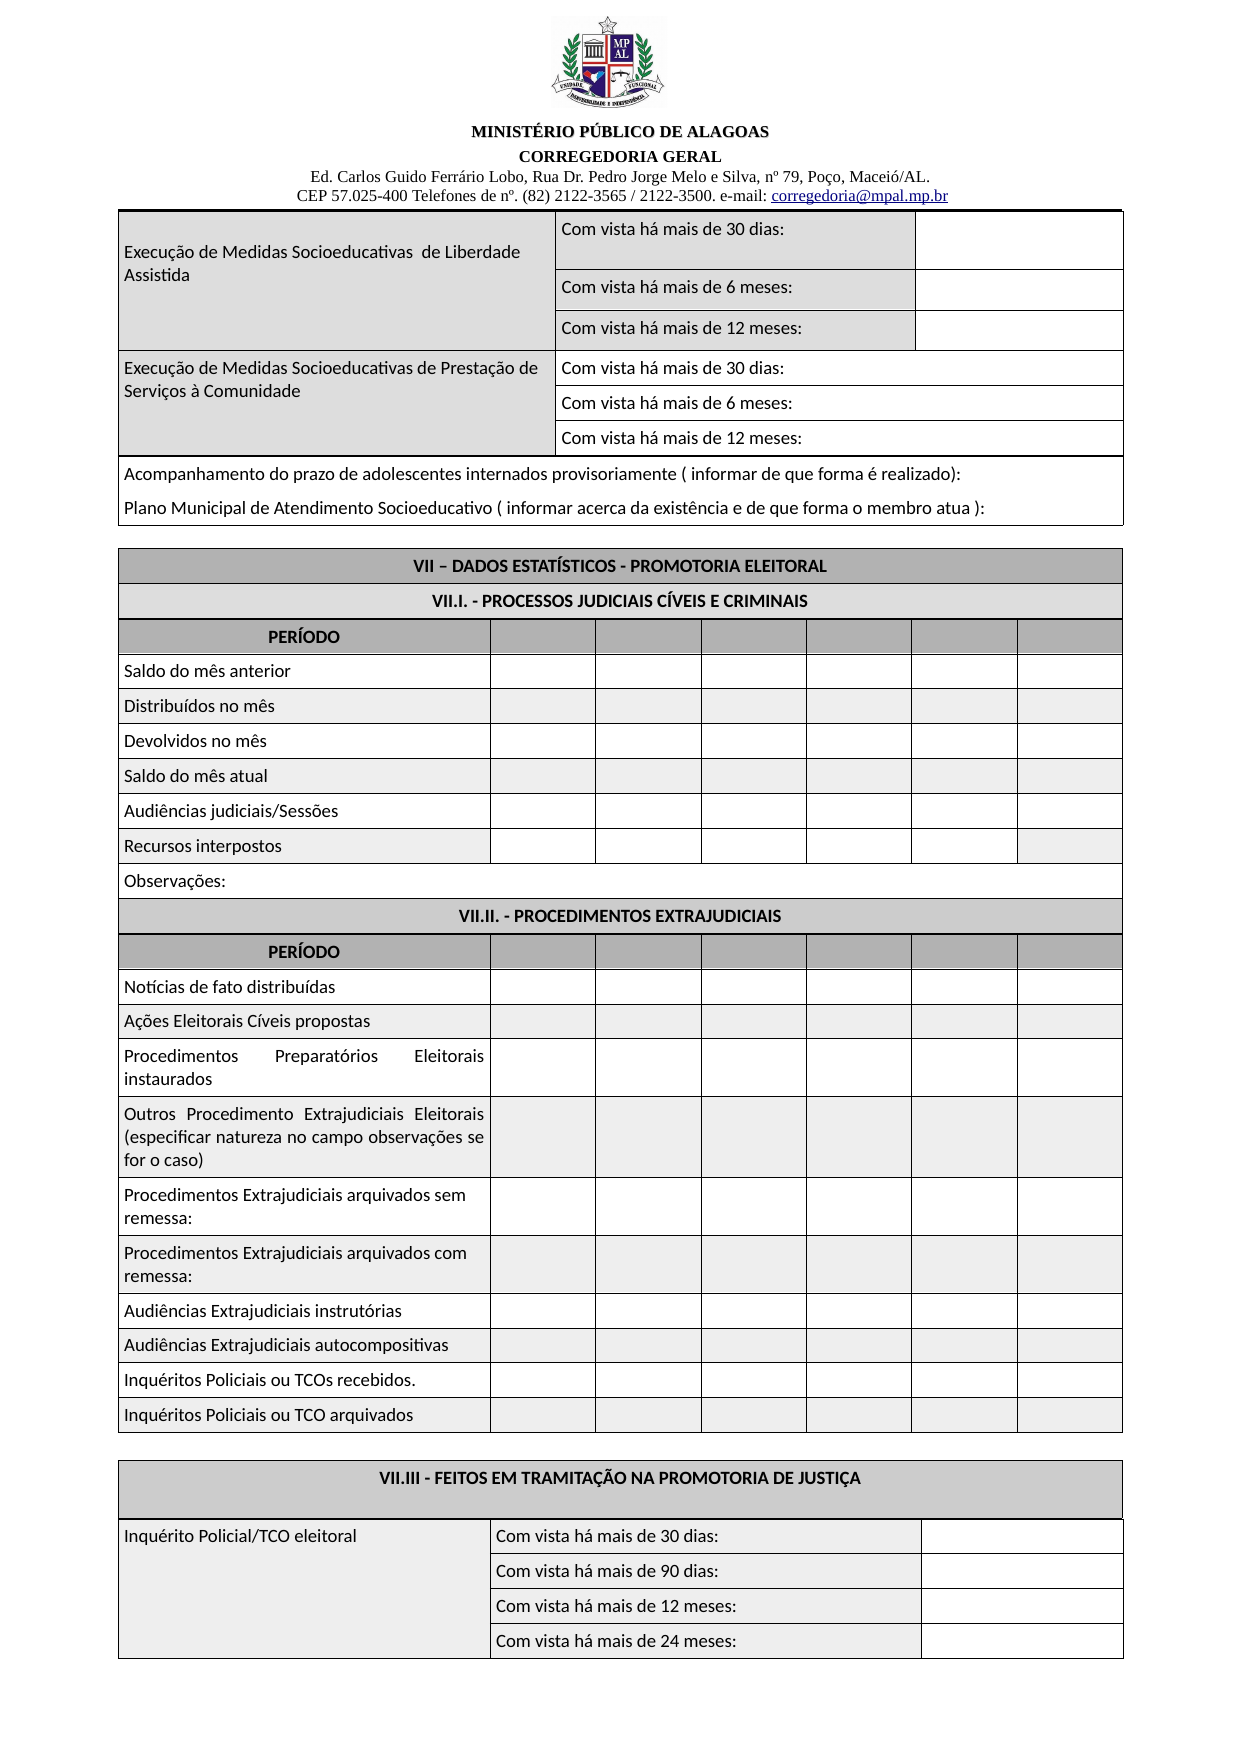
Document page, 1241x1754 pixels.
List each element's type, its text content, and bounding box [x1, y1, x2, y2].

table_cell Com vista há mais de 30 dias: [556, 212, 915, 269]
table_cell [912, 1363, 1017, 1397]
table_cell [1018, 689, 1122, 723]
table_cell [912, 1178, 1017, 1235]
table_header Com vista há mais de 30 dias: [491, 1520, 921, 1553]
table_cell Audiências Extrajudiciais autocompositivas [119, 1329, 490, 1362]
table_cell [916, 270, 1123, 309]
table_cell [922, 1624, 1123, 1658]
table_header [596, 935, 701, 968]
table_cell [702, 794, 806, 828]
table_header [807, 620, 911, 653]
table_cell [912, 970, 1017, 1003]
table_cell [916, 212, 1123, 269]
table_cell [702, 970, 806, 1003]
table_cell [491, 655, 595, 688]
table_header [491, 935, 595, 968]
table_cell [912, 1398, 1017, 1432]
table_cell VII.I. - PROCESSOS JUDICIAIS CÍVEIS E CRIMINAIS [119, 584, 1122, 618]
table_cell [1018, 1329, 1122, 1362]
table_cell Plano Municipal de Atendimento Socioeducativo ( informar acerca da existência e de que forma o membro atua ): [119, 490, 1123, 525]
table_cell [807, 1294, 911, 1327]
table_cell [912, 1294, 1017, 1327]
table_cell [596, 1178, 701, 1235]
table_cell [596, 759, 701, 793]
table_cell Inquéritos Policiais ou TCO arquivados [119, 1398, 490, 1432]
table_cell Execução de Medidas Socioeducativas de Prestação de Serviços à Comunidade [119, 351, 555, 455]
table_cell [702, 689, 806, 723]
table_cell Com vista há mais de 90 dias: [491, 1554, 921, 1588]
table_cell [807, 1398, 911, 1432]
table_cell [491, 1398, 595, 1432]
table_cell [491, 1236, 595, 1292]
table_header [912, 620, 1017, 653]
table_cell [596, 1039, 701, 1096]
table_cell [702, 655, 806, 688]
table_cell [807, 1039, 911, 1096]
table_cell [912, 1039, 1017, 1096]
table_cell [1018, 1097, 1122, 1177]
table_cell [491, 689, 595, 723]
table_cell Com vista há mais de 24 meses: [491, 1624, 921, 1658]
table_header [807, 935, 911, 968]
table_cell [596, 1329, 701, 1362]
table_cell [807, 1097, 911, 1177]
table_cell [912, 689, 1017, 723]
table_header [1018, 620, 1122, 653]
table_header Inquérito Policial/TCO eleitoral [119, 1520, 490, 1658]
table_cell [596, 794, 701, 828]
table_cell Execução de Medidas Socioeducativas de Liberdade Assistida [119, 212, 555, 350]
table_cell [807, 724, 911, 758]
table_header [922, 1520, 1123, 1553]
table_cell [491, 970, 595, 1003]
table_cell [912, 829, 1017, 863]
table_cell [807, 1005, 911, 1038]
table_cell [702, 1329, 806, 1362]
table_cell [807, 1236, 911, 1292]
table_header PERÍODO [119, 935, 490, 968]
table_header Acompanhamento do prazo de adolescentes internados provisoriamente ( informar de que forma é realizado): [119, 457, 1123, 490]
table_cell [702, 1039, 806, 1096]
table_cell [807, 794, 911, 828]
table_cell [596, 1097, 701, 1177]
table_cell [491, 1039, 595, 1096]
table_cell [491, 1294, 595, 1327]
table_cell [912, 655, 1017, 688]
table_cell Com vista há mais de 30 dias: [556, 351, 1123, 385]
table_cell [922, 1589, 1123, 1623]
table_cell [491, 724, 595, 758]
table_header [702, 935, 806, 968]
table_cell [912, 1329, 1017, 1362]
table_cell [491, 1329, 595, 1362]
table_cell [912, 1005, 1017, 1038]
table_cell [1018, 724, 1122, 758]
table_cell [702, 829, 806, 863]
table_cell Audiências Extrajudiciais instrutórias [119, 1294, 490, 1327]
table_cell [807, 655, 911, 688]
table_cell [702, 1005, 806, 1038]
table_cell [491, 1178, 595, 1235]
table_cell Devolvidos no mês [119, 724, 490, 758]
table_cell Ações Eleitorais Cíveis propostas [119, 1005, 490, 1038]
table_cell [1018, 829, 1122, 863]
table_cell [596, 1398, 701, 1432]
table_cell [807, 1178, 911, 1235]
table_cell [922, 1554, 1123, 1588]
table_header [1018, 935, 1122, 968]
table_cell [596, 1005, 701, 1038]
table_cell Saldo do mês anterior [119, 655, 490, 688]
table_cell Com vista há mais de 12 meses: [491, 1589, 921, 1623]
table_cell [807, 1363, 911, 1397]
table_cell [912, 1097, 1017, 1177]
table_header Observações: [119, 864, 1122, 898]
table_cell [1018, 970, 1122, 1003]
table_cell [1018, 1039, 1122, 1096]
table_cell [1018, 655, 1122, 688]
table_cell [1018, 1363, 1122, 1397]
table_cell Inquéritos Policiais ou TCOs recebidos. [119, 1363, 490, 1397]
table_cell [1018, 1005, 1122, 1038]
table_header [702, 620, 806, 653]
table_cell [912, 759, 1017, 793]
table_cell [596, 655, 701, 688]
table_cell [1018, 1236, 1122, 1292]
table_cell [702, 724, 806, 758]
table_cell Notícias de fato distribuídas [119, 970, 490, 1003]
table_cell [702, 1097, 806, 1177]
table_cell [1018, 759, 1122, 793]
table_cell [916, 311, 1123, 350]
picture [550, 16, 668, 108]
table_cell [491, 759, 595, 793]
table_cell [491, 1005, 595, 1038]
table_cell Recursos interpostos [119, 829, 490, 863]
table_cell [596, 724, 701, 758]
table_cell [1018, 1398, 1122, 1432]
table_cell Procedimentos Preparatórios Eleitorais instaurados [119, 1039, 490, 1096]
table_cell [596, 1363, 701, 1397]
table_cell [702, 1236, 806, 1292]
table_cell [807, 689, 911, 723]
table_cell Com vista há mais de 6 meses: [556, 270, 915, 309]
table_cell [596, 970, 701, 1003]
table_cell Com vista há mais de 12 meses: [556, 311, 915, 350]
table_cell [491, 829, 595, 863]
table_cell [912, 794, 1017, 828]
table_cell VII.II. - PROCEDIMENTOS EXTRAJUDICIAIS [119, 899, 1122, 933]
table_cell Audiências judiciais/Sessões [119, 794, 490, 828]
table_cell [491, 1363, 595, 1397]
table_cell [596, 689, 701, 723]
table_cell [702, 759, 806, 793]
table_cell [807, 829, 911, 863]
table_cell Com vista há mais de 12 meses: [556, 421, 1123, 455]
table_header VII.III - FEITOS EM TRAMITAÇÃO NA PROMOTORIA DE JUSTIÇA [119, 1461, 1122, 1518]
table_cell Saldo do mês atual [119, 759, 490, 793]
table_header [912, 935, 1017, 968]
table_cell [596, 829, 701, 863]
table_cell [702, 1178, 806, 1235]
table_cell [807, 759, 911, 793]
table_cell Procedimentos Extrajudiciais arquivados sem remessa: [119, 1178, 490, 1235]
table_cell [702, 1398, 806, 1432]
table_cell [596, 1236, 701, 1292]
table_cell [912, 1236, 1017, 1292]
table_header PERÍODO [119, 620, 490, 653]
table_header [491, 620, 595, 653]
table_cell [491, 1097, 595, 1177]
table_cell [1018, 794, 1122, 828]
table_cell [702, 1294, 806, 1327]
table_cell [491, 794, 595, 828]
table_cell [702, 1363, 806, 1397]
table_cell Com vista há mais de 6 meses: [556, 386, 1123, 420]
table_cell Procedimentos Extrajudiciais arquivados com remessa: [119, 1236, 490, 1292]
table_cell Outros Procedimento Extrajudiciais Eleitorais (especificar natureza no campo observações se for o caso) [119, 1097, 490, 1177]
table_cell [1018, 1294, 1122, 1327]
table_cell [807, 970, 911, 1003]
table_header [596, 620, 701, 653]
table_cell [1018, 1178, 1122, 1235]
table_cell [912, 724, 1017, 758]
table_cell [807, 1329, 911, 1362]
table_cell Distribuídos no mês [119, 689, 490, 723]
table_cell [596, 1294, 701, 1327]
table_header VII – DADOS ESTATÍSTICOS - PROMOTORIA ELEITORAL [119, 549, 1122, 583]
